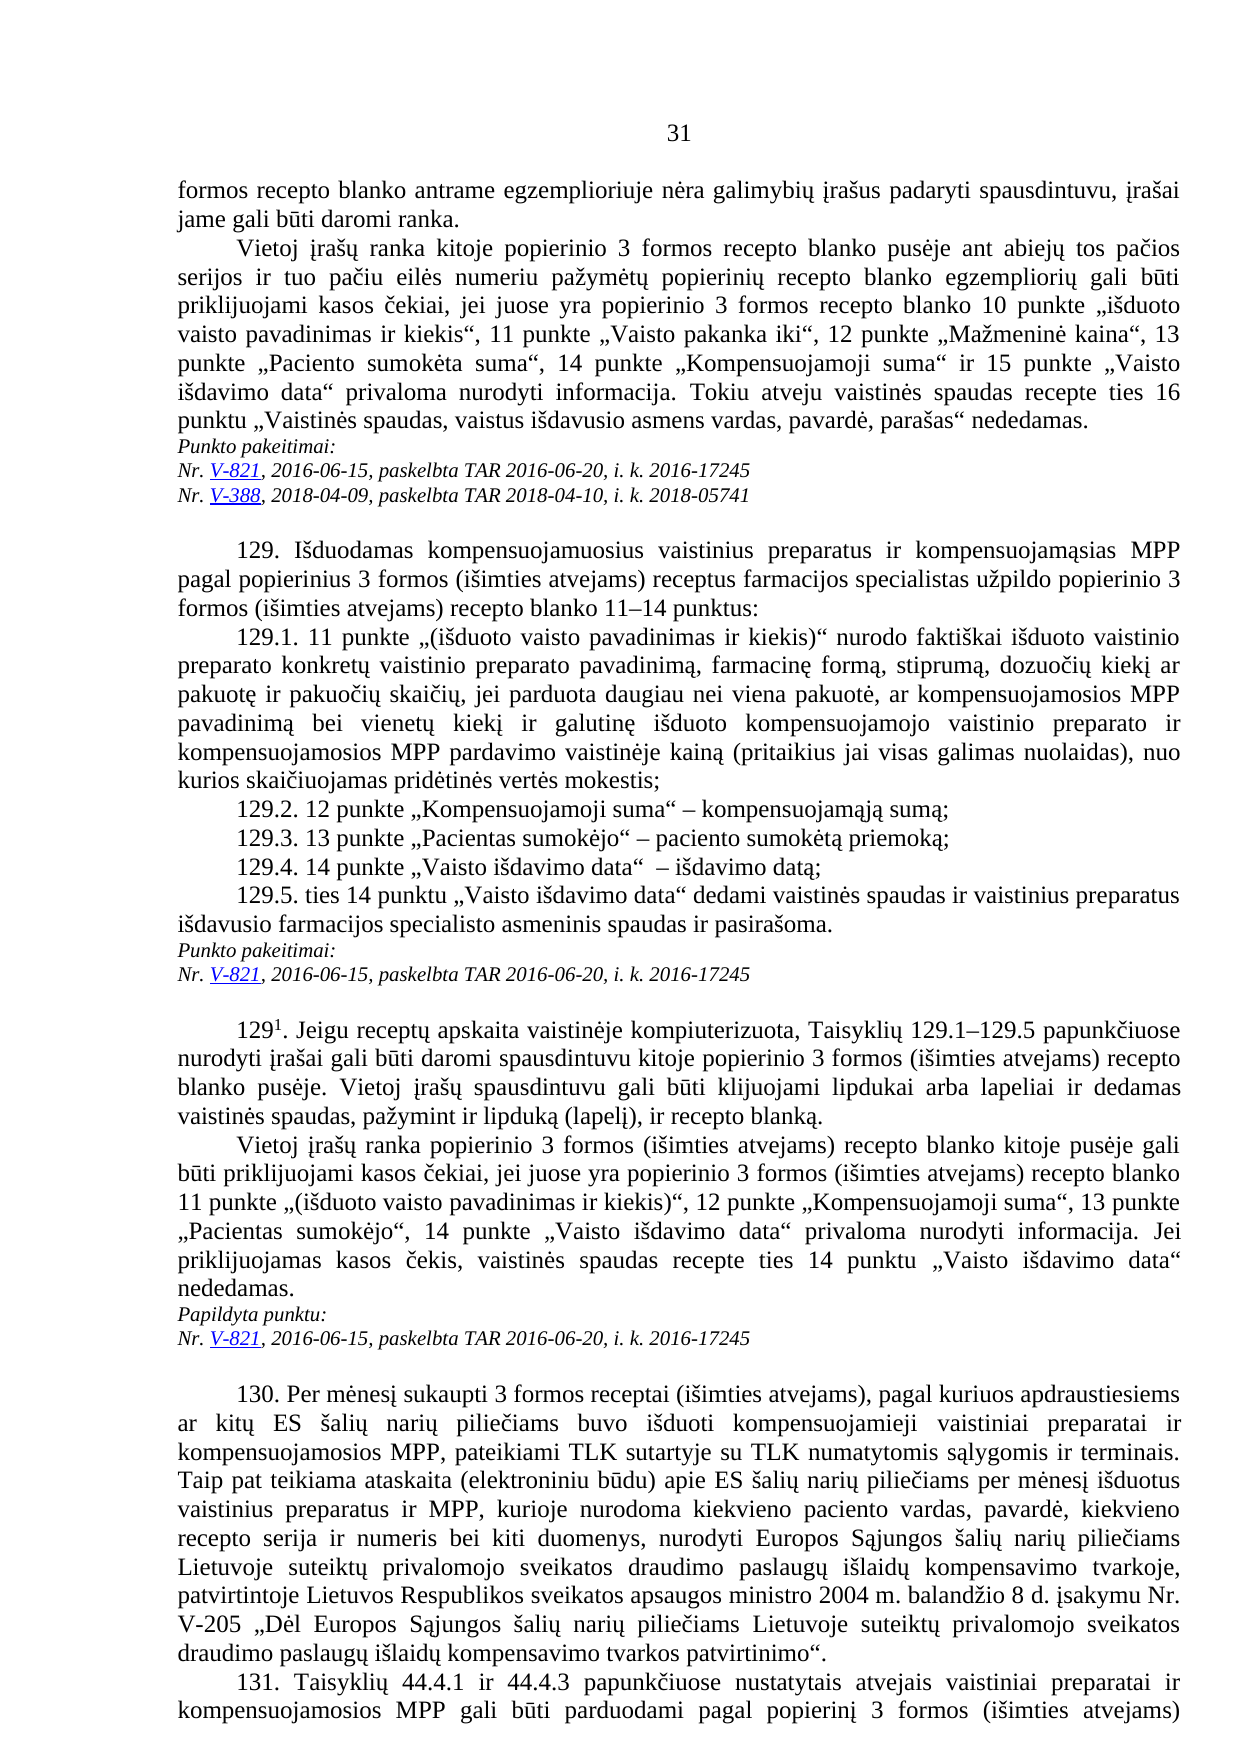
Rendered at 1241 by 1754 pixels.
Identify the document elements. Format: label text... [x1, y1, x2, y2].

text 129.4. 14 punkte „Vaisto išdavimo data“ – išdavimo datą; [177, 852, 1181, 880]
text 129.5. ties 14 punktu „Vaisto išdavimo data“ dedami vaistinės spaudas ir vaistinius preparatus išdavusio farmacijos specialisto asmeninis spaudas ir pasirašoma. [177, 880, 1181, 938]
text Punkto pakeitimai: [177, 434, 1181, 458]
text 130. Per mėnesį sukaupti 3 formos receptai (išimties atvejams), pagal kuriuos apdraustiesiems ar kitų ES šalių narių piliečiams buvo išduoti kompensuojamieji vaistiniai preparatai ir kompensuojamosios MPP, pateikiami TLK sutartyje su TLK numatytomis sąlygomis ir terminais. Taip pat teikiama ataskaita (elektroniniu būdu) apie ES šalių narių piliečiams per mėnesį išduotus vaistinius preparatus ir MPP, kurioje nurodoma kiekvieno paciento vardas, pavardė, kiekvieno recepto serija ir numeris bei kiti duomenys, nurodyti Europos Sąjungos šalių narių piliečiams Lietuvoje suteiktų privalomojo sveikatos draudimo paslaugų išlaidų kompensavimo tvarkoje, patvirtintoje Lietuvos Respublikos sveikatos apsaugos ministro 2004 m. balandžio 8 d. įsakymu Nr. V-205 „Dėl Europos Sąjungos šalių narių piliečiams Lietuvoje suteiktų privalomojo sveikatos draudimo paslaugų išlaidų kompensavimo tvarkos patvirtinimo“. [177, 1379, 1181, 1667]
text 131. Taisyklių 44.4.1 ir 44.4.3 papunkčiuose nustatytais atvejais vaistiniai preparatai ir kompensuojamosios MPP gali būti parduodami pagal popierinį 3 formos (išimties atvejams) [177, 1667, 1181, 1724]
text 129.3. 13 punkte „Pacientas sumokėjo“ – paciento sumokėtą priemoką; [177, 823, 1181, 852]
text 1291. Jeigu receptų apskaita vaistinėje kompiuterizuota, Taisyklių 129.1–129.5 papunkčiuose nurodyti įrašai gali būti daromi spausdintuvu kitoje popierinio 3 formos (išimties atvejams) recepto blanko pusėje. Vietoj įrašų spausdintuvu gali būti klijuojami lipdukai arba lapeliai ir dedamas vaistinės spaudas, pažymint ir lipduką (lapelį), ir recepto blanką. [177, 1015, 1181, 1130]
text Nr. V-821, 2016-06-15, paskelbta TAR 2016-06-20, i. k. 2016-17245 [177, 962, 1181, 986]
text 129. Išduodamas kompensuojamuosius vaistinius preparatus ir kompensuojamąsias MPP pagal popierinius 3 formos (išimties atvejams) receptus farmacijos specialistas užpildo popierinio 3 formos (išimties atvejams) recepto blanko 11–14 punktus: [177, 535, 1181, 622]
text Vietoj įrašų ranka kitoje popierinio 3 formos recepto blanko pusėje ant abiejų tos pačios serijos ir tuo pačiu eilės numeriu pažymėtų popierinių recepto blanko egzempliorių gali būti priklijuojami kasos čekiai, jei juose yra popierinio 3 formos recepto blanko 10 punkte „išduoto vaisto pavadinimas ir kiekis“, 11 punkte „Vaisto pakanka iki“, 12 punkte „Mažmeninė kaina“, 13 punkte „Paciento sumokėta suma“, 14 punkte „Kompensuojamoji suma“ ir 15 punkte „Vaisto išdavimo data“ privaloma nurodyti informacija. Tokiu atveju vaistinės spaudas recepte ties 16 punktu „Vaistinės spaudas, vaistus išdavusio asmens vardas, pavardė, parašas“ nededamas. [177, 233, 1181, 434]
text Punkto pakeitimai: [177, 938, 1181, 962]
text Nr. V-821, 2016-06-15, paskelbta TAR 2016-06-20, i. k. 2016-17245 [177, 1326, 1181, 1350]
text Vietoj įrašų ranka popierinio 3 formos (išimties atvejams) recepto blanko kitoje pusėje gali būti priklijuojami kasos čekiai, jei juose yra popierinio 3 formos (išimties atvejams) recepto blanko 11 punkte „(išduoto vaisto pavadinimas ir kiekis)“, 12 punkte „Kompensuojamoji suma“, 13 punkte „Pacientas sumokėjo“, 14 punkte „Vaisto išdavimo data“ privaloma nurodyti informacija. Jei priklijuojamas kasos čekis, vaistinės spaudas recepte ties 14 punktu „Vaisto išdavimo data“ nededamas. [177, 1130, 1181, 1302]
text 129.2. 12 punkte „Kompensuojamoji suma“ – kompensuojamąją sumą; [177, 794, 1181, 823]
text 129.1. 11 punkte „(išduoto vaisto pavadinimas ir kiekis)“ nurodo faktiškai išduoto vaistinio preparato konkretų vaistinio preparato pavadinimą, farmacinę formą, stiprumą, dozuočių kiekį ar pakuotę ir pakuočių skaičių, jei parduota daugiau nei viena pakuotė, ar kompensuojamosios MPP pavadinimą bei vienetų kiekį ir galutinę išduoto kompensuojamojo vaistinio preparato ir kompensuojamosios MPP pardavimo vaistinėje kainą (pritaikius jai visas galimas nuolaidas), nuo kurios skaičiuojamas pridėtinės vertės mokestis; [177, 622, 1181, 794]
text Nr. V-821, 2016-06-15, paskelbta TAR 2016-06-20, i. k. 2016-17245 [177, 458, 1181, 482]
text Nr. V-388, 2018-04-09, paskelbta TAR 2018-04-10, i. k. 2018-05741 [177, 482, 1181, 507]
text Papildyta punktu: [177, 1302, 1181, 1326]
text formos recepto blanko antrame egzemplioriuje nėra galimybių įrašus padaryti spausdintuvu, įrašai jame gali būti daromi ranka. [177, 176, 1181, 233]
